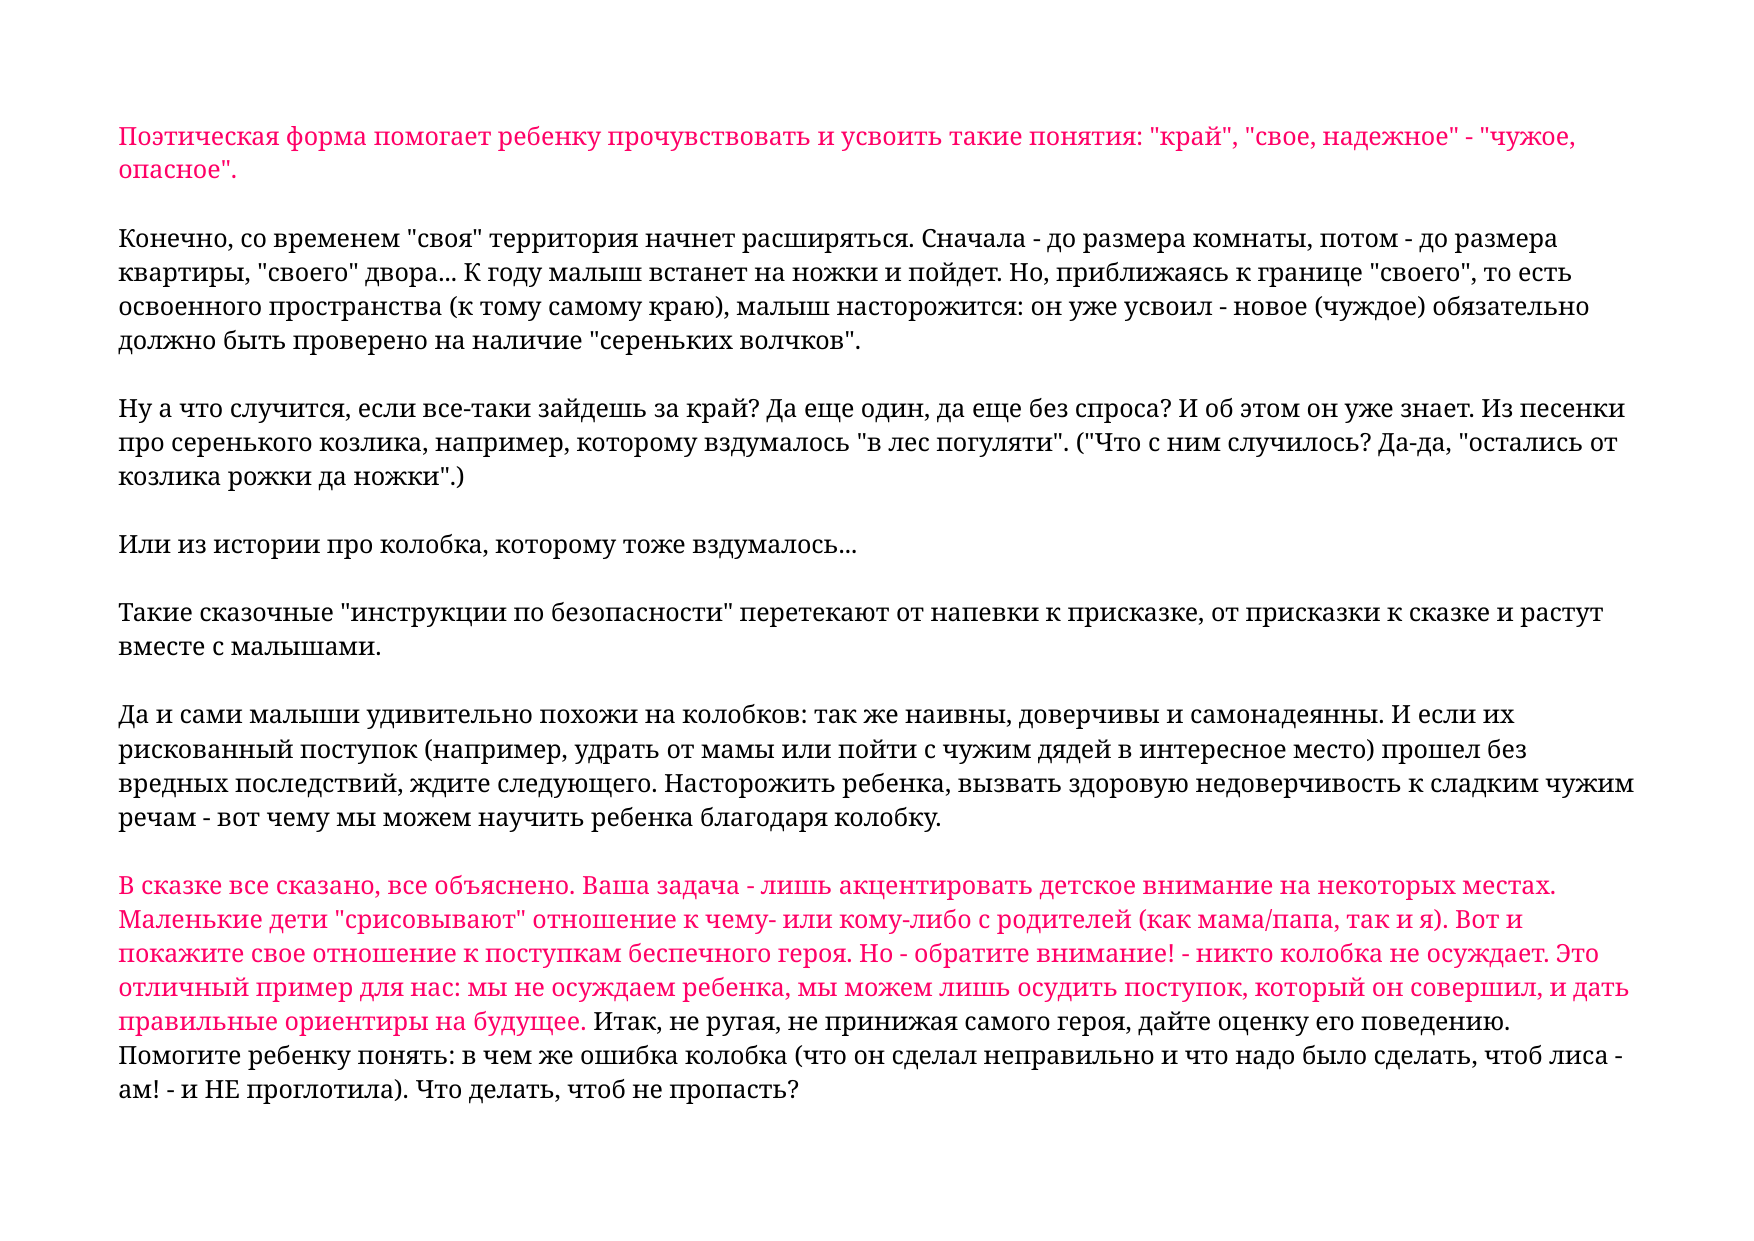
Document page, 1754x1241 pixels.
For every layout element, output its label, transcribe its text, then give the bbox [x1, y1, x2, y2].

text Поэтическая форма помогает ребенку прочувствовать и усвоить такие понятия: "край", "свое, надежное" - "чужое, опасное". Конечно, со временем "своя" территория начнет расширяться. Сначала - до размера комнаты, потом - до размера квартиры, "своего" двора... К году малыш встанет на ножки и пойдет. Но, приближаясь к границе "своего", то есть освоенного пространства (к тому самому краю), малыш насторожится: он уже усвоил - новое (чуждое) обязательно должно быть проверено на наличие "сереньких волчков". Ну а что случится, если все-таки зайдешь за край? Да еще один, да еще без спроса? И об этом он уже знает. Из песенки про серенького козлика, например, которому вздумалось "в лес погуляти". ("Что с ним случилось? Да-да, "остались от козлика рожки да ножки".) Или из истории про колобка, которому тоже вздумалось... Такие сказочные "инструкции по безопасности" перетекают от напевки к присказке, от присказки к сказке и растут вместе с малышами. Да и сами малыши удивительно похожи на колобков: так же наивны, доверчивы и самонадеянны. И если их рискованный поступок (например, удрать от мамы или пойти с чужим дядей в интересное место) прошел без вредных последствий, ждите следующего. Насторожить ребенка, вызвать здоровую недоверчивость к сладким чужим речам - вот чему мы можем научить ребенка благодаря колобку. В сказке все сказано, все объяснено. Ваша задача - лишь акцентировать детское внимание на некоторых местах. Маленькие дети "срисовывают" отношение к чему- или кому-либо с родителей (как мама/папа, так и я). Вот и покажите свое отношение к поступкам беспечного героя. Но - обратите внимание! - никто колобка не осуждает. Это отличный пример для нас: мы не осуждаем ребенка, мы можем лишь осудить поступок, который он совершил, и дать правильные ориентиры на будущее. Итак, не ругая, не принижая самого героя, дайте оценку его поведению. Помогите ребенку понять: в чем же ошибка колобка (что он сделал неправильно и что надо было сделать, чтоб лиса - ам! - и НЕ проглотила). Что делать, чтоб не пропасть? [118, 118, 1636, 1106]
